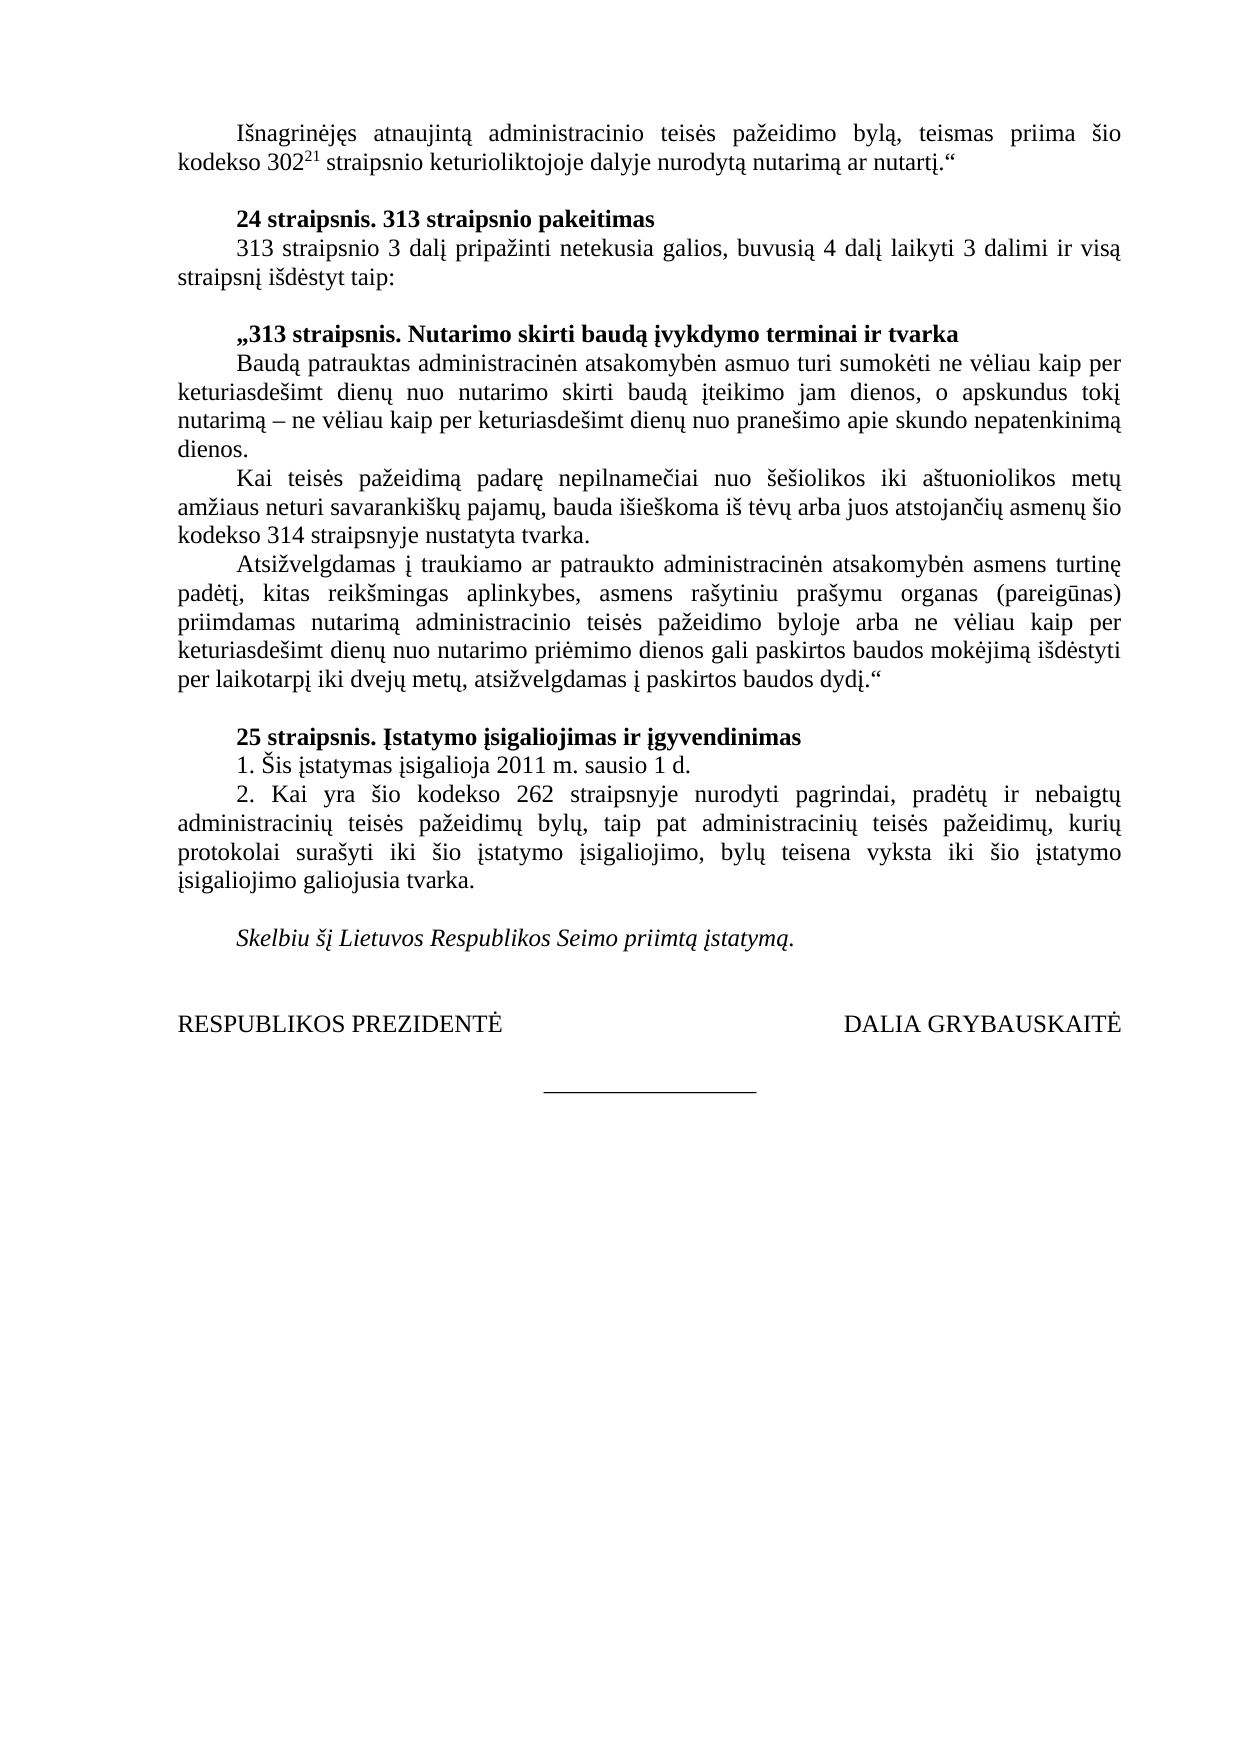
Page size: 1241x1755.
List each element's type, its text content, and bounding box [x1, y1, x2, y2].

text 2. Kai yra šio kodekso 262 straipsnyje nurodyti pagrindai, pradėtų ir nebaigtų administracinių teisės pažeidimų bylų, taip pat administracinių teisės pažeidimų, kurių protokolai surašyti iki šio įstatymo įsigaliojimo, bylų teisena vyksta iki šio įstatymo įsigaliojimo galiojusia tvarka. [177, 779, 1122, 894]
text Baudą patrauktas administracinėn atsakomybėn asmuo turi sumokėti ne vėliau kaip per keturiasdešimt dienų nuo nutarimo skirti baudą įteikimo jam dienos, o apskundus tokį nutarimą – ne vėliau kaip per keturiasdešimt dienų nuo pranešimo apie skundo nepatenkinimą dienos. [177, 348, 1122, 463]
text RESPUBLIKOS PREZIDENTĖ DALIA GRYBAUSKAITĖ [177, 1009, 1122, 1038]
text 24 straipsnis. 313 straipsnio pakeitimas [177, 204, 1122, 233]
text _________________ [177, 1067, 1122, 1096]
text Kai teisės pažeidimą padarę nepilnamečiai nuo šešiolikos iki aštuoniolikos metų amžiaus neturi savarankiškų pajamų, bauda išieškoma iš tėvų arba juos atstojančių asmenų šio kodekso 314 straipsnyje nustatyta tvarka. [177, 463, 1122, 549]
text 1. Šis įstatymas įsigalioja 2011 m. sausio 1 d. [177, 751, 1122, 779]
text 313 straipsnio 3 dalį pripažinti netekusia galios, buvusią 4 dalį laikyti 3 dalimi ir visą straipsnį išdėstyt taip: [177, 233, 1122, 291]
text 25 straipsnis. Įstatymo įsigaliojimas ir įgyvendinimas [177, 722, 1122, 751]
text Skelbiu šį Lietuvos Respublikos Seimo priimtą įstatymą. [177, 923, 1122, 952]
text „313 straipsnis. Nutarimo skirti baudą įvykdymo terminai ir tvarka [177, 319, 1122, 348]
text Išnagrinėjęs atnaujintą administracinio teisės pažeidimo bylą, teismas priima šio kodekso 30221 straipsnio keturioliktojoje dalyje nurodytą nutarimą ar nutartį.“ [177, 118, 1122, 176]
text Atsižvelgdamas į traukiamo ar patraukto administracinėn atsakomybėn asmens turtinę padėtį, kitas reikšmingas aplinkybes, asmens rašytiniu prašymu organas (pareigūnas) priimdamas nutarimą administracinio teisės pažeidimo byloje arba ne vėliau kaip per keturiasdešimt dienų nuo nutarimo priėmimo dienos gali paskirtos baudos mokėjimą išdėstyti per laikotarpį iki dvejų metų, atsižvelgdamas į paskirtos baudos dydį.“ [177, 549, 1122, 693]
